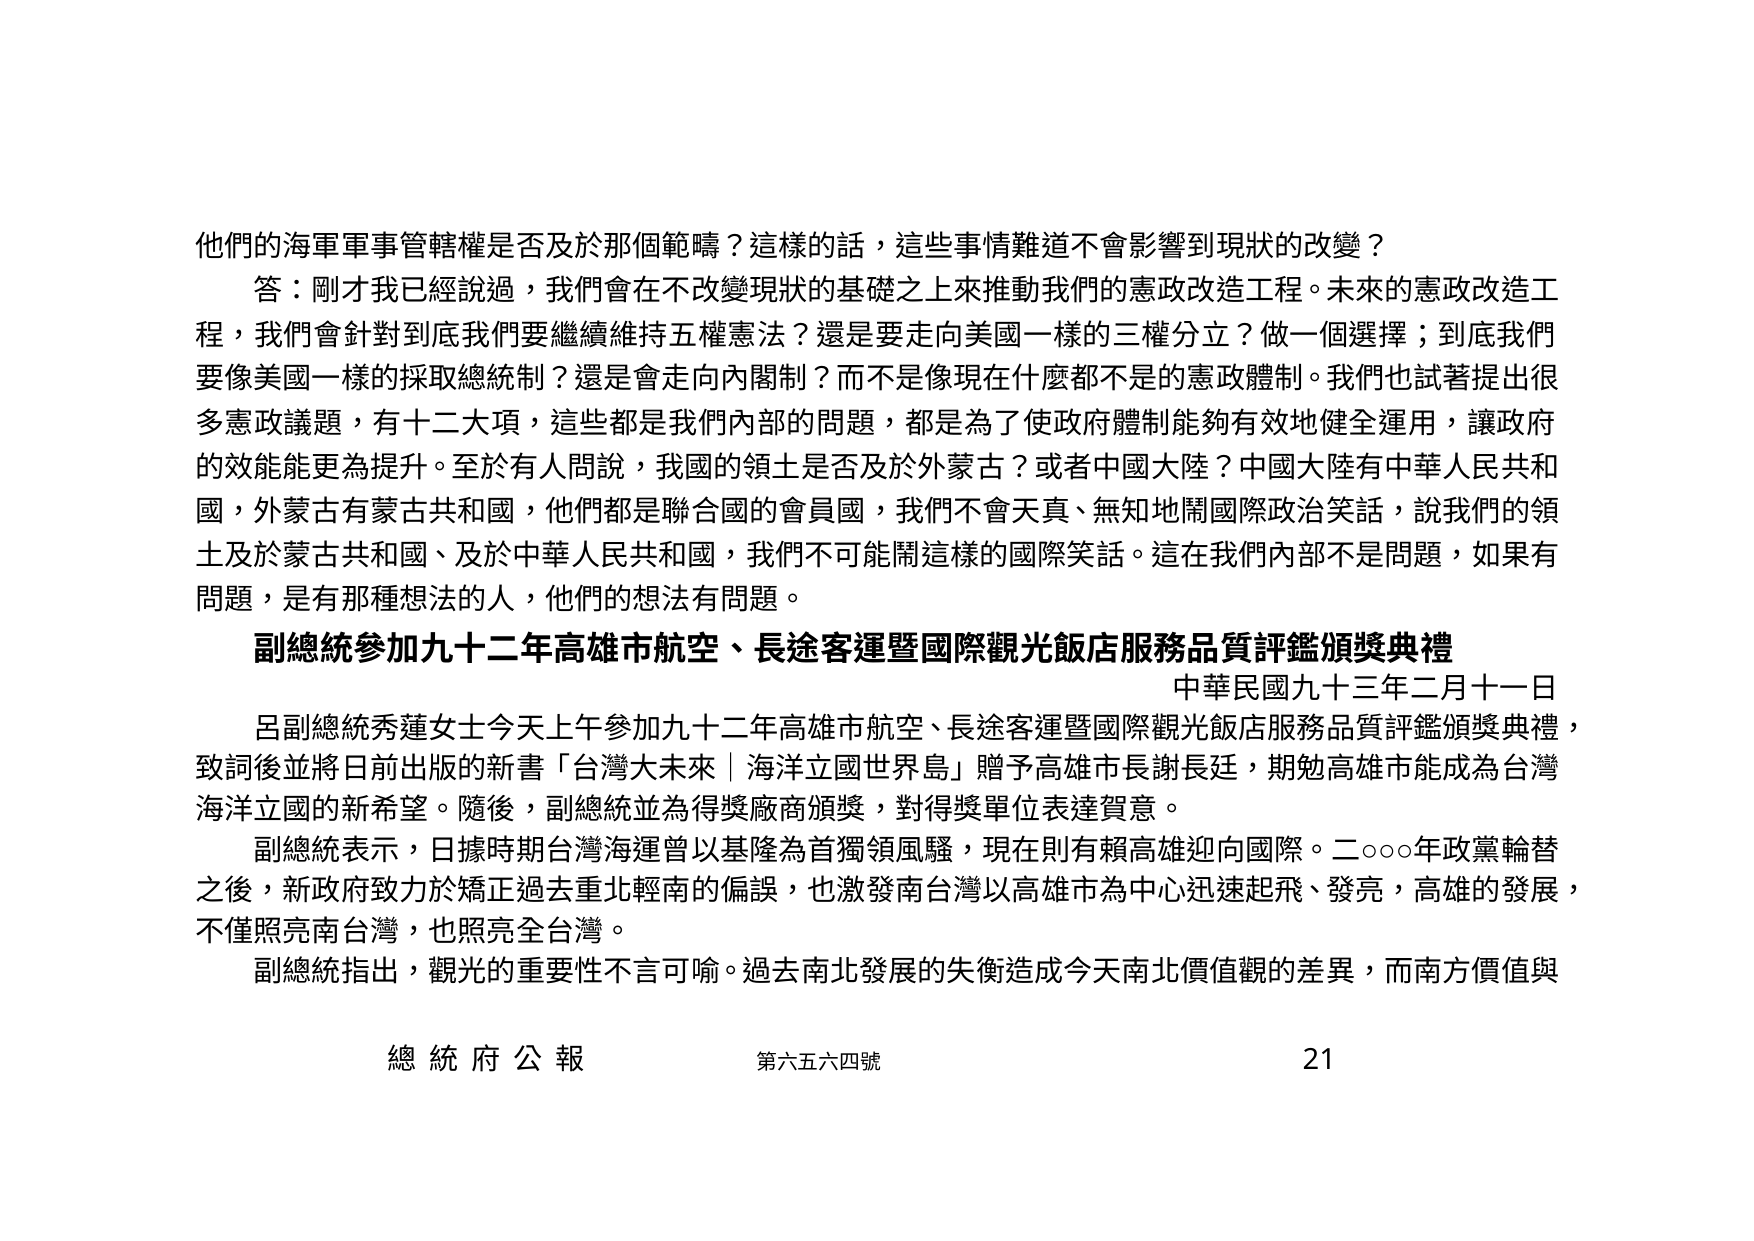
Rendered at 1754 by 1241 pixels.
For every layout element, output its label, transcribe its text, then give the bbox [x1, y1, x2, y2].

text 答：剛才我已經說過，我們會在不改變現狀的基礎之上來推動我們的憲政改造工程。未來的憲政改造工程，我們會針對到底我們要繼續維持五權憲法？還是要走向美國一樣的三權分立？做一個選擇；到底我們要像美國一樣的採取總統制？還是會走向內閣制？而不是像現在什麼都不是的憲政體制。我們也試著提出很多憲政議題，有十二大項，這些都是我們內部的問題，都是為了使政府體制能夠有效地健全運用，讓政府的效能能更為提升。至於有人問說，我國的領土是否及於外蒙古？或者中國大陸？中國大陸有中華人民共和國，外蒙古有蒙古共和國，他們都是聯合國的會員國，我們不會天真、無知地鬧國際政治笑話，說我們的領土及於蒙古共和國、及於中華人民共和國，我們不可能鬧這樣的國際笑話。這在我們內部不是問題，如果有問題，是有那種想法的人，他們的想法有問題。 [195, 266, 1559, 618]
text 副總統表示，日據時期台灣海運曾以基隆為首獨領風騷，現在則有賴高雄迎向國際。二○○○年政黨輪替之後，新政府致力於矯正過去重北輕南的偏誤，也激發南台灣以高雄市為中心迅速起飛、發亮，高雄的發展，不僅照亮南台灣，也照亮全台灣。 [195, 827, 1559, 949]
text 六、問：我想提出有關憲法的問題，如果二○○六年台灣提出新憲法，屆時有關中華民國的領土方面，是不是還繼續及於蒙古和大陸，那中國那邊會有何反應？特別是根據海洋法的規定，疆界有一些改變的話，他們的海軍軍事管轄權是否及於那個範疇？這樣的話，這些事情難道不會影響到現狀的改變？ [195, 222, 1559, 266]
text 副總統指出，觀光的重要性不言可喻。過去南北發展的失衡造成今天南北價值觀的差異，而南方價值與 [195, 949, 1559, 990]
text 副總統參加九十二年高雄市航空、長途客運暨國際觀光飯店服務品質評鑑頒獎典禮 [253, 631, 1559, 668]
text 呂副總統秀蓮女士今天上午參加九十二年高雄市航空、長途客運暨國際觀光飯店服務品質評鑑頒獎典禮，致詞後並將日前出版的新書「台灣大未來│海洋立國世界島」贈予高雄市長謝長廷，期勉高雄市能成為台灣海洋立國的新希望。隨後，副總統並為得獎廠商頒獎，對得獎單位表達賀意。 [195, 706, 1559, 827]
text 中華民國九十三年二月十一日 [195, 668, 1559, 706]
